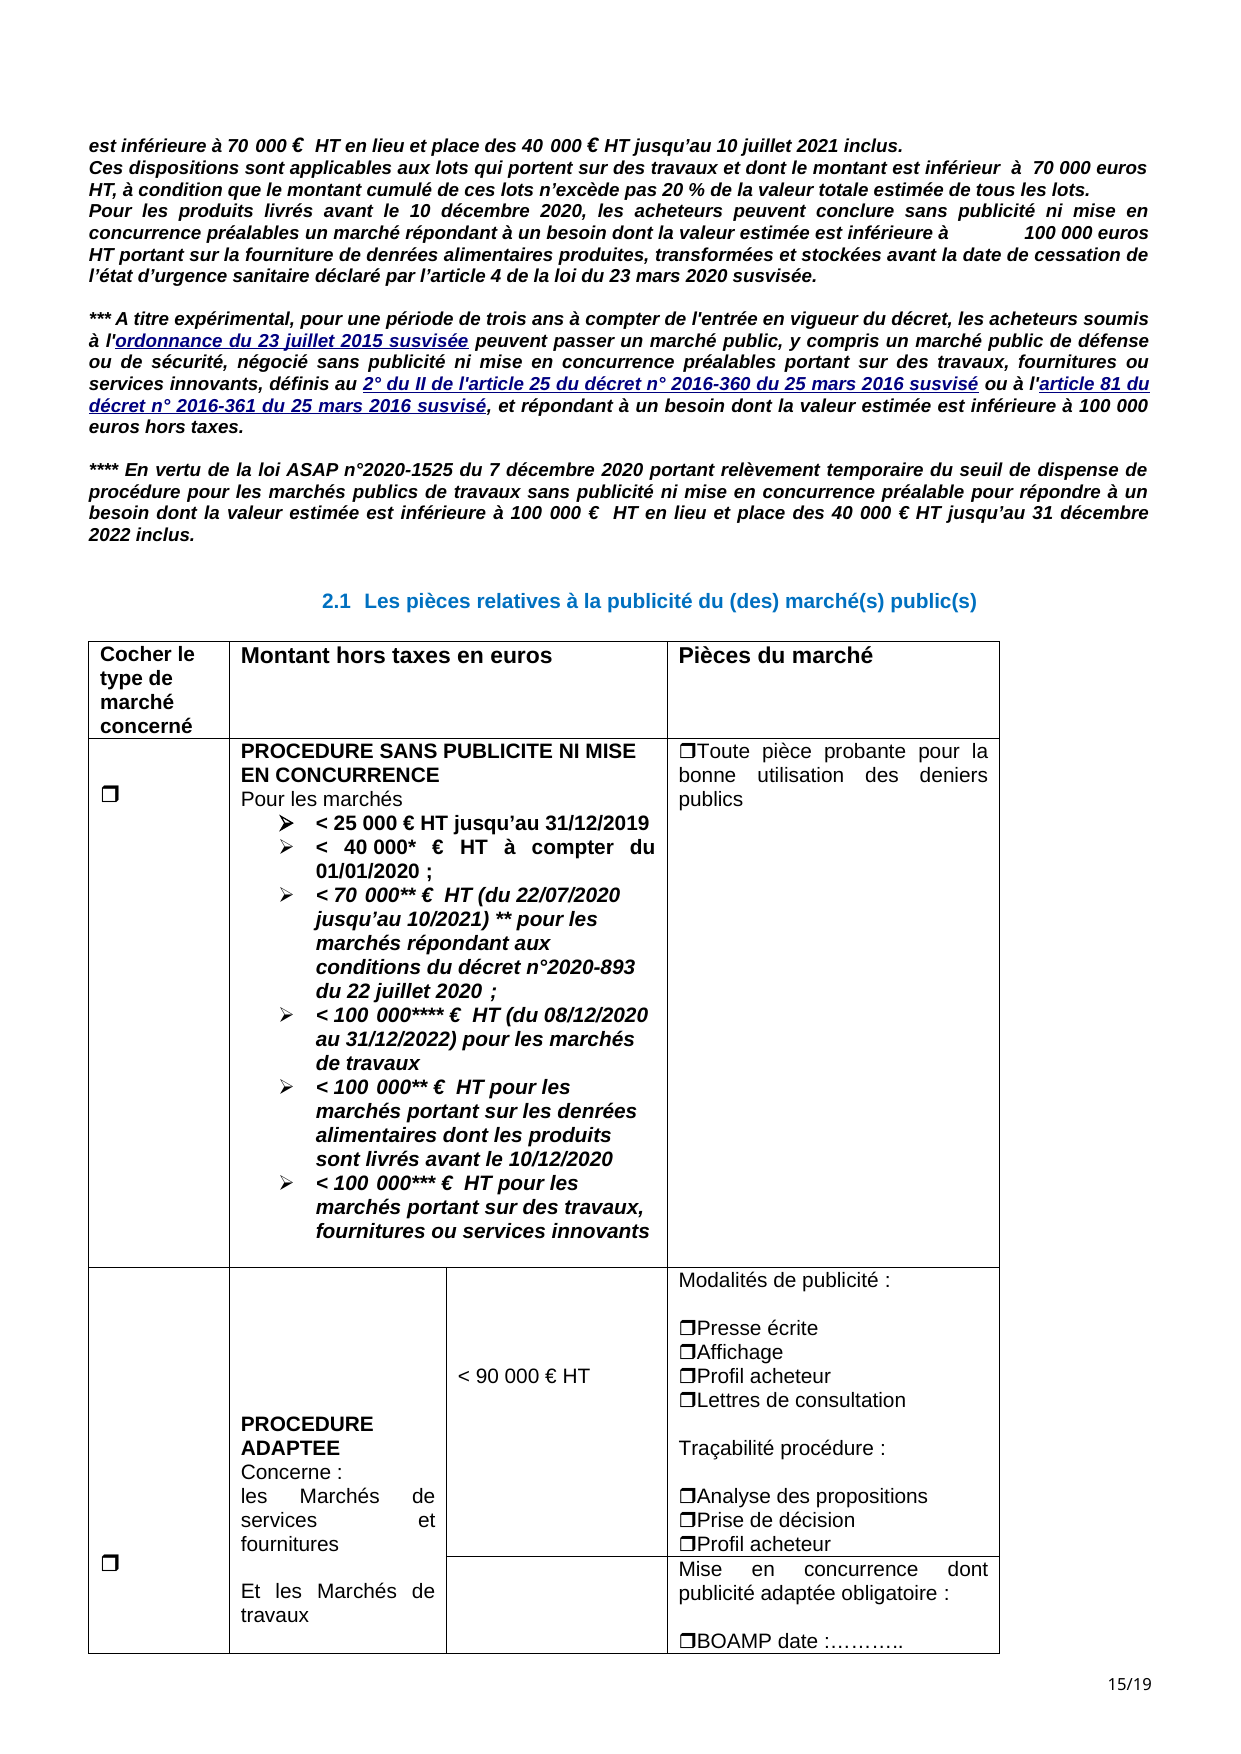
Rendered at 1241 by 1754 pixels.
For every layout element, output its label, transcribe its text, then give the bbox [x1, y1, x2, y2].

table_cell  [89, 739, 229, 1267]
table_cell Toute pièce probante pour la bonne utilisation des deniers publics [668, 739, 999, 1267]
table_cell Modalités de publicité : Presse écrite Affichage Profil acheteur Lettres de consultation Traçabilité procédure : Analyse des propositions Prise de décision Profil acheteur [668, 1268, 999, 1556]
text Pour les produits livrés avant le 10 décembre 2020, les acheteurs peuvent conclure sans publicité ni mise en concurrence préalables un marché répondant à un besoin dont la valeur estimée est inférieure à 100 000 euros HT portant sur la fourniture de denrées alimentaires produites, transformées et stockées avant la date de cessation de l’état d’urgence sanitaire déclaré par l’article 4 de la loi du 23 mars 2020 susvisée. [89, 200, 1152, 287]
table_cell [447, 1557, 667, 1653]
text *** A titre expérimental, pour une période de trois ans à compter de l'entrée en vigueur du décret, les acheteurs soumis à l'ordonnance du 23 juillet 2015 susvisée peuvent passer un marché public, y compris un marché public de défense ou de sécurité, négocié sans publicité ni mise en concurrence préalables portant sur des travaux, fournitures ou services innovants, définis au 2° du II de l'article 25 du décret n° 2016-360 du 25 mars 2016 susvisé ou à l'article 81 du décret n° 2016-361 du 25 mars 2016 susvisé, et répondant à un besoin dont la valeur estimée est inférieure à 100 000 euros hors taxes. [89, 308, 1152, 437]
text est inférieure à 70 000 € HT en lieu et place des 40 000 € HT jusqu’au 10 juillet 2021 inclus. [89, 133, 1152, 157]
table_cell < 90 000 € HT [447, 1268, 667, 1556]
text Ces dispositions sont applicables aux lots qui portent sur des travaux et dont le montant est inférieur à 70 000 euros HT, à condition que le montant cumulé de ces lots n’excède pas 20 % de la valeur totale estimée de tous les lots. [89, 157, 1152, 200]
table_header Pièces du marché [668, 642, 999, 738]
table_cell PROCEDURE SANS PUBLICITE NI MISE EN CONCURRENCE Pour les marchés < 25 000 € HT jusqu’au 31/12/2019 < 40 000* € HT à compter du 01/01/2020 ; < 70 000** € HT (du 22/07/2020 jusqu’au 10/2021) ** pour les marchés répondant aux conditions du décret n°2020-893 du 22 juillet 2020 ; < 100 000**** € HT (du 08/12/2020 au 31/12/2022) pour les marchés de travaux < 100 000** € HT pour les marchés portant sur les denrées alimentaires dont les produits sont livrés avant le 10/12/2020 < 100 000*** € HT pour les marchés portant sur des travaux, fournitures ou services innovants [230, 739, 667, 1267]
table_cell Mise en concurrence dont publicité adaptée obligatoire : BOAMP date :……….. [668, 1557, 999, 1653]
table_cell  [89, 1268, 229, 1653]
table_header Cocher le type de marché concerné [89, 642, 229, 738]
table_header Montant hors taxes en euros [230, 642, 667, 738]
table_cell PROCEDURE ADAPTEE Concerne : les Marchés de services et fournitures Et les Marchés de travaux [230, 1268, 446, 1653]
text **** En vertu de la loi ASAP n°2020-1525 du 7 décembre 2020 portant relèvement temporaire du seuil de dispense de procédure pour les marchés publics de travaux sans publicité ni mise en concurrence préalable pour répondre à un besoin dont la valeur estimée est inférieure à 100 000 € HT en lieu et place des 40 000 € HT jusqu’au 31 décembre 2022 inclus. [89, 459, 1152, 545]
list Les pièces relatives à la publicité du (des) marché(s) public(s) [148, 588, 1152, 612]
